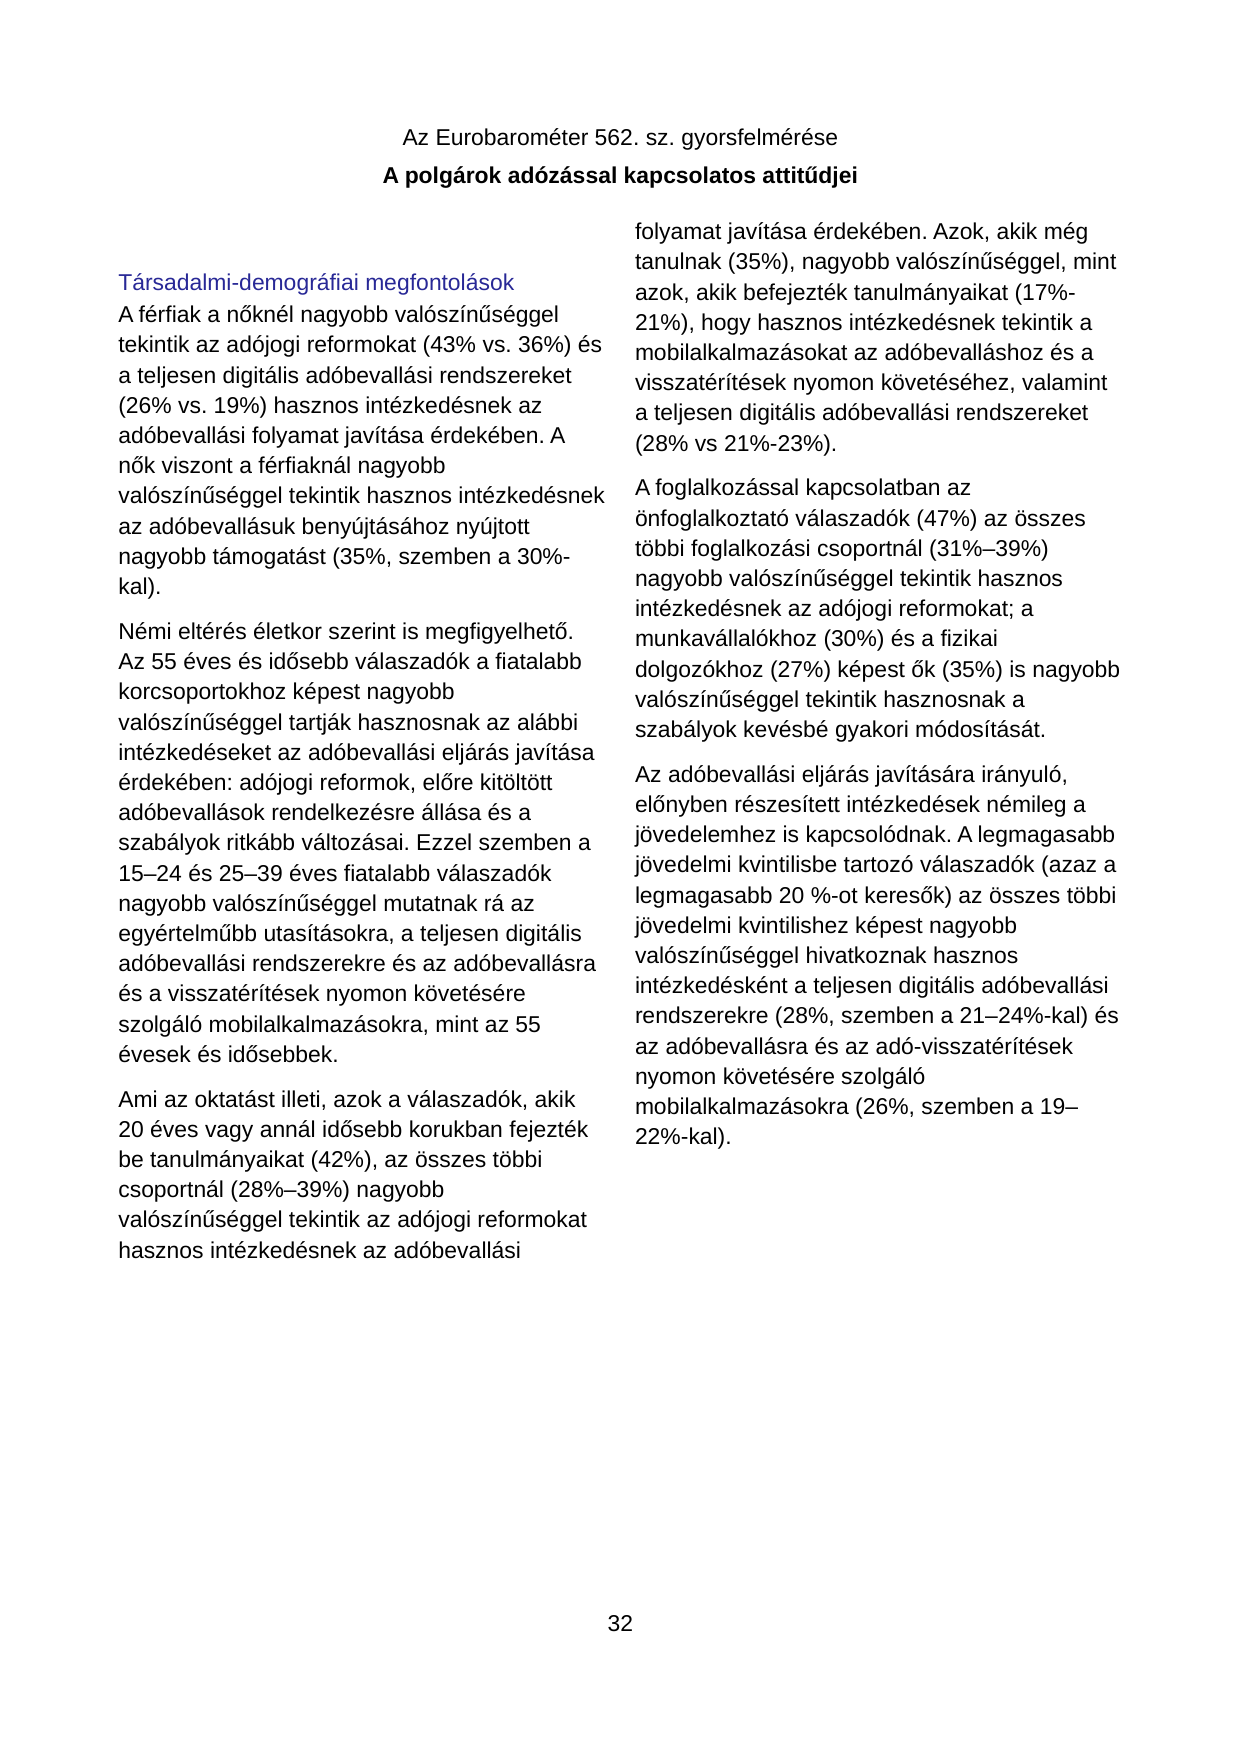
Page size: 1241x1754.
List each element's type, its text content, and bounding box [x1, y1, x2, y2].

text Némi eltérés életkor szerint is megfigyelhető. Az 55 éves és idősebb válaszadók a fiatalabb korcsoportokhoz képest nagyobb valószínűséggel tartják hasznosnak az alábbi intézkedéseket az adóbevallási eljárás javítása érdekében: adójogi reformok, előre kitöltött adóbevallások rendelkezésre állása és a szabályok ritkább változásai. Ezzel szemben a 15–24 és 25–39 éves fiatalabb válaszadók nagyobb valószínűséggel mutatnak rá az egyértelműbb utasításokra, a teljesen digitális adóbevallási rendszerekre és az adóbevallásra és a visszatérítések nyomon követésére szolgáló mobilalkalmazásokra, mint az 55 évesek és idősebbek. [118, 618, 605, 1067]
text A férfiak a nőknél nagyobb valószínűséggel tekintik az adójogi reformokat (43% vs. 36%) és a teljesen digitális adóbevallási rendszereket (26% vs. 19%) hasznos intézkedésnek az adóbevallási folyamat javítása érdekében. A nők viszont a férfiaknál nagyobb valószínűséggel tekintik hasznos intézkedésnek az adóbevallásuk benyújtásához nyújtott nagyobb támogatást (35%, szemben a 30%-kal). [118, 301, 605, 599]
text folyamat javítása érdekében. Azok, akik még tanulnak (35%), nagyobb valószínűséggel, mint azok, akik befejezték tanulmányaikat (17%-21%), hogy hasznos intézkedésnek tekintik a mobilalkalmazásokat az adóbevalláshoz és a visszatérítések nyomon követéséhez, valamint a teljesen digitális adóbevallási rendszereket (28% vs 21%-23%). [635, 218, 1122, 456]
text Társadalmi-demográfiai megfontolások [118, 269, 605, 295]
text Ami az oktatást illeti, azok a válaszadók, akik 20 éves vagy annál idősebb korukban fejezték be tanulmányaikat (42%), az összes többi csoportnál (28%–39%) nagyobb valószínűséggel tekintik az adójogi reformokat hasznos intézkedésnek az adóbevallási [118, 1086, 605, 1263]
text A foglalkozással kapcsolatban az önfoglalkoztató válaszadók (47%) az összes többi foglalkozási csoportnál (31%–39%) nagyobb valószínűséggel tekintik hasznos intézkedésnek az adójogi reformokat; a munkavállalókhoz (30%) és a fizikai dolgozókhoz (27%) képest ők (35%) is nagyobb valószínűséggel tekintik hasznosnak a szabályok kevésbé gyakori módosítását. [635, 474, 1122, 742]
text Az adóbevallási eljárás javítására irányuló, előnyben részesített intézkedések némileg a jövedelemhez is kapcsolódnak. A legmagasabb jövedelmi kvintilisbe tartozó válaszadók (azaz a legmagasabb 20 %-ot keresők) az összes többi jövedelmi kvintilishez képest nagyobb valószínűséggel hivatkoznak hasznos intézkedésként a teljesen digitális adóbevallási rendszerekre (28%, szemben a 21–24%-kal) és az adóbevallásra és az adó-visszatérítések nyomon követésére szolgáló mobilalkalmazásokra (26%, szemben a 19–22%-kal). [635, 761, 1122, 1150]
